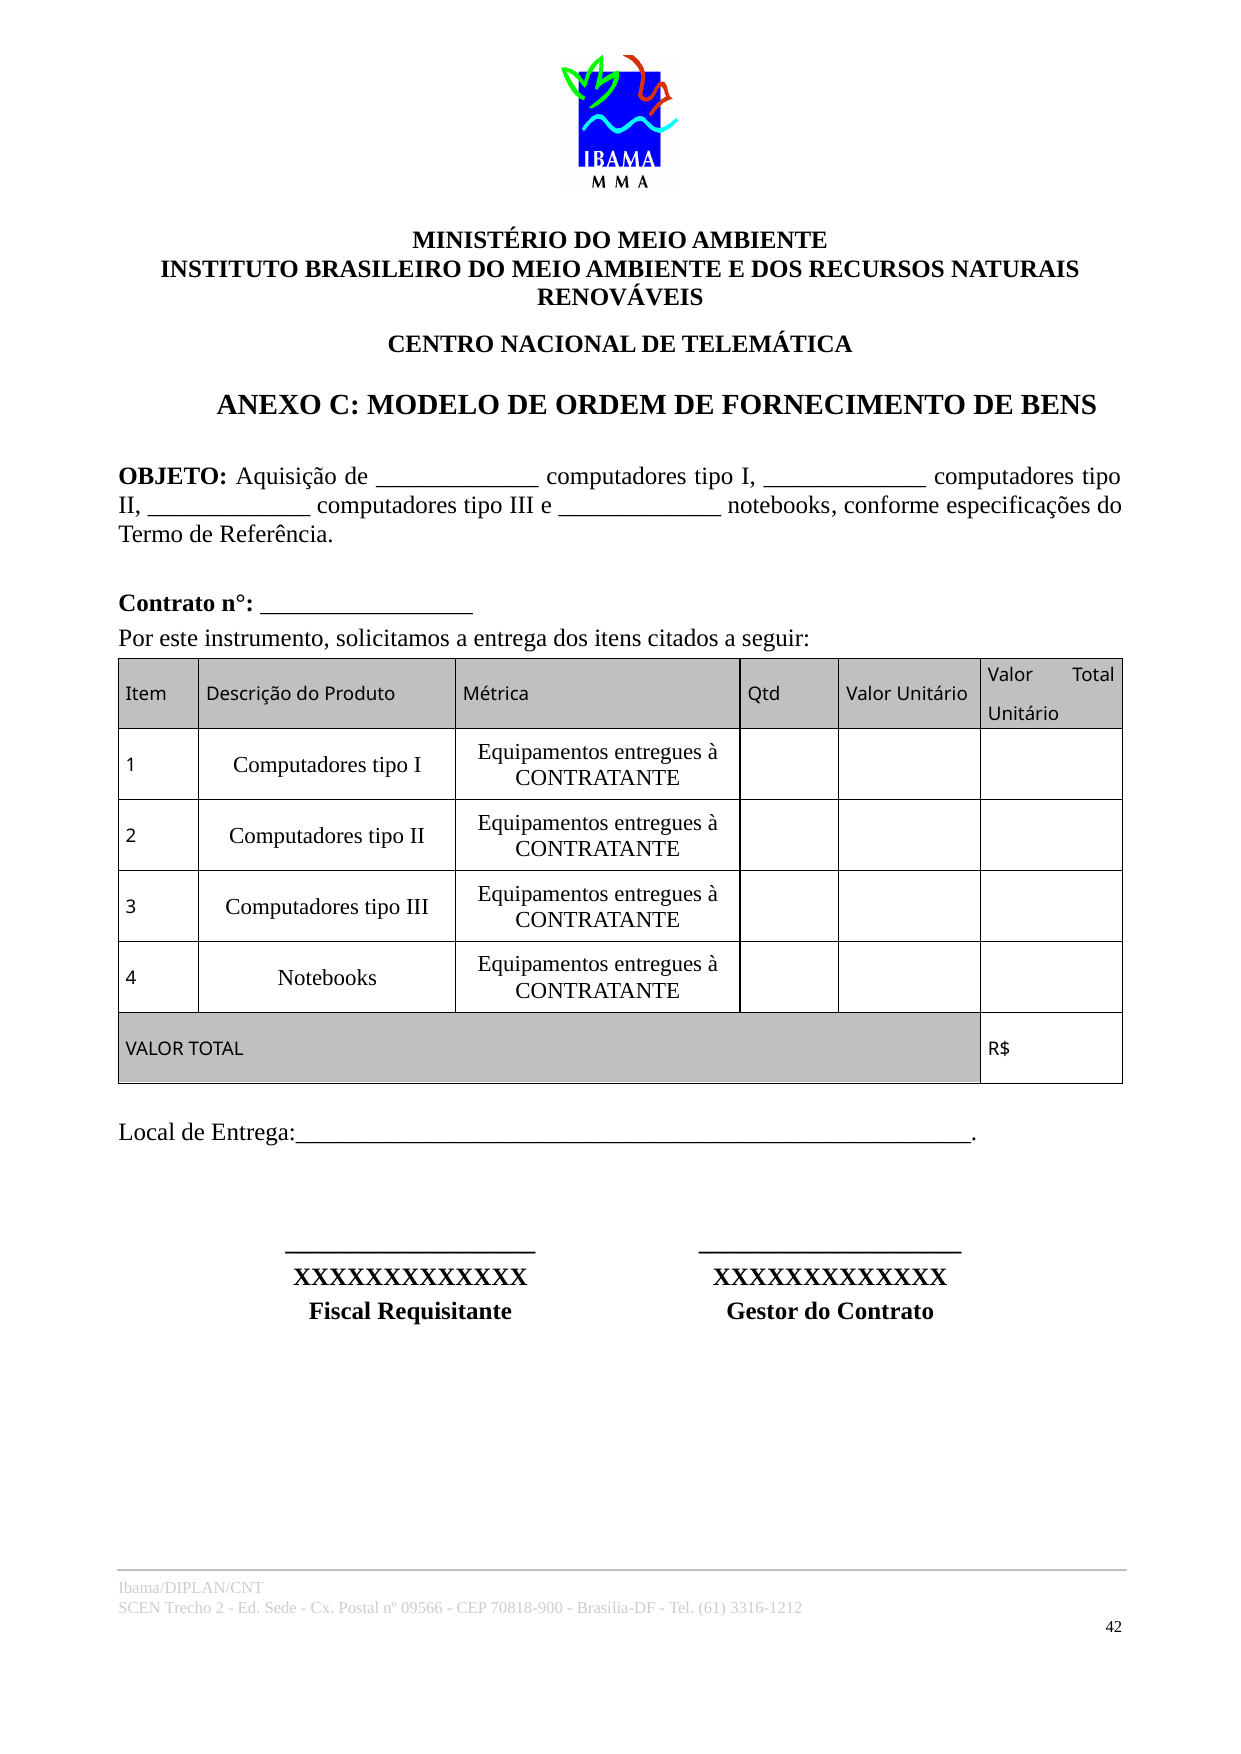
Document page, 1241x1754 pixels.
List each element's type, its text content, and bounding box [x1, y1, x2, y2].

table_cell [839, 729, 980, 799]
table_cell [981, 800, 1122, 870]
table_header Valor Total Unitário [981, 659, 1122, 728]
subtitle ANEXO C: MODELO DE ORDEM DE FORNECIMENTO DE BENS [154, 387, 1122, 421]
table_cell [741, 871, 838, 941]
table_cell Equipamentos entregues à CONTRATANTE [456, 871, 739, 941]
table_header Valor Unitário [839, 659, 980, 728]
table_header Item [119, 659, 198, 728]
text Contrato n°: _________________ [118, 588, 1122, 617]
table_cell Notebooks [199, 942, 455, 1012]
table_header Métrica [456, 659, 739, 728]
table_cell [839, 800, 980, 870]
table_cell R$ [981, 1013, 1122, 1082]
table_header Descrição do Produto [199, 659, 455, 728]
table_cell 4 [119, 942, 198, 1012]
table_cell [981, 729, 1122, 799]
table_cell Equipamentos entregues à CONTRATANTE [456, 942, 739, 1012]
picture [561, 55, 679, 188]
table_cell VALOR TOTAL [119, 1013, 980, 1082]
table_header _____________________ XXXXXXXXXXXXX Gestor do Contrato [620, 1186, 1040, 1331]
table_cell [741, 729, 838, 799]
table_cell Computadores tipo II [199, 800, 455, 870]
table_cell 1 [119, 729, 198, 799]
table_header Qtd [741, 659, 838, 728]
table_cell 3 [119, 871, 198, 941]
table_cell Computadores tipo III [199, 871, 455, 941]
table_cell 2 [119, 800, 198, 870]
table_cell [981, 942, 1122, 1012]
table_cell [741, 800, 838, 870]
text Por este instrumento, solicitamos a entrega dos itens citados a seguir: [118, 623, 1122, 652]
table_cell Computadores tipo I [199, 729, 455, 799]
table_header ____________________ XXXXXXXXXXXXX Fiscal Requisitante [200, 1186, 620, 1331]
table_cell [741, 942, 838, 1012]
table_cell [839, 871, 980, 941]
table_cell [981, 871, 1122, 941]
table_cell Equipamentos entregues à CONTRATANTE [456, 729, 739, 799]
table_cell Equipamentos entregues à CONTRATANTE [456, 800, 739, 870]
table_cell [839, 942, 980, 1012]
text Local de Entrega:______________________________________________________. [118, 1117, 1122, 1146]
text OBJETO: Aquisição de _____________ computadores tipo I, _____________ computadores tipo II, _____________ computadores tipo III e _____________ notebooks, conforme especificações do Termo de Referência. [118, 461, 1122, 547]
